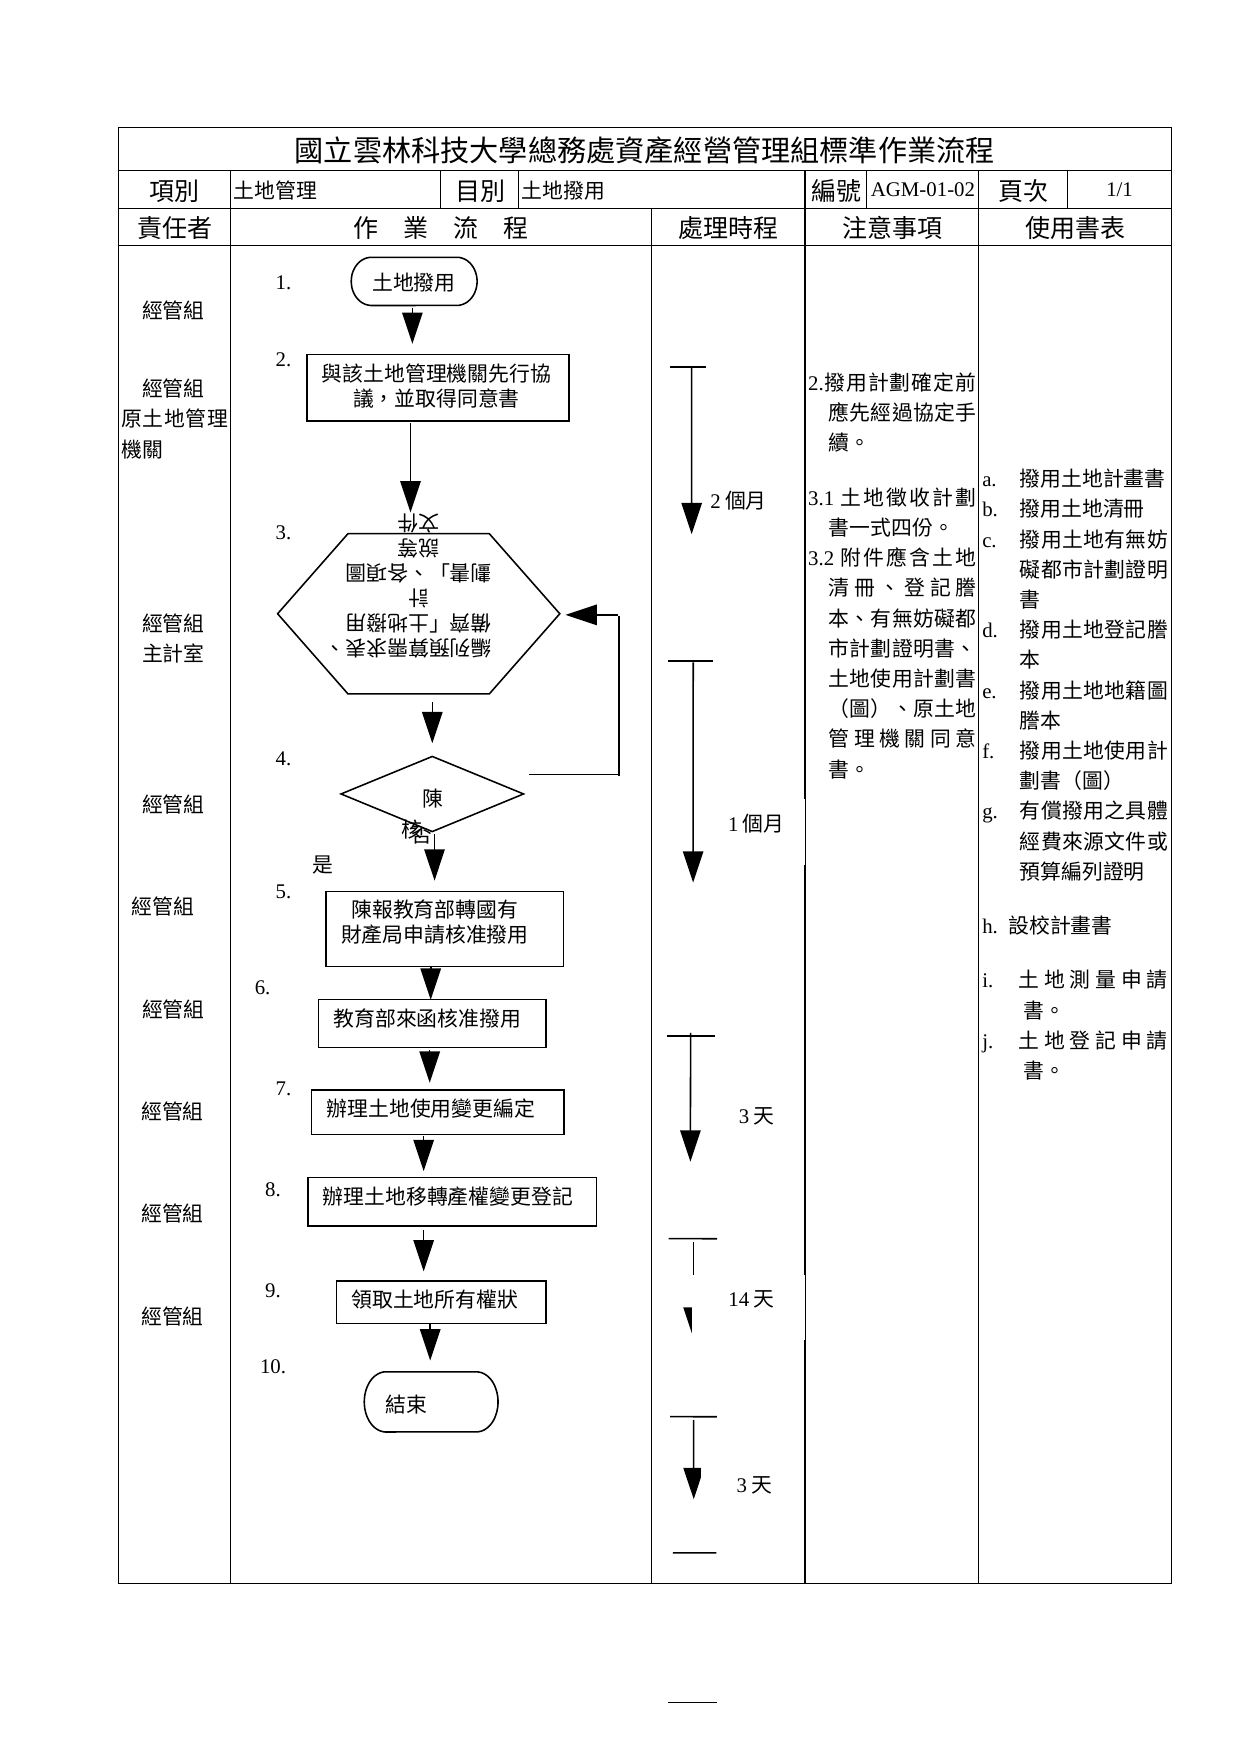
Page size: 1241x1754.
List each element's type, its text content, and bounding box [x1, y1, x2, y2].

table_cell 經管組 經管組 原土地管理機關 經管組 主計室 經管組 經管組 經管組 經管組 經管組 經管組 [119, 246, 230, 1582]
table_cell 項別 [119, 171, 230, 208]
table_cell 撥用土地計畫書 撥用土地清冊 撥用土地有無妨礙都市計劃證明書 撥用土地登記謄本 撥用土地地籍圖謄本 撥用土地使用計劃書（圖） 有償撥用之具體經費來源文件或預算編列證明 h. 設校計畫書 i. 土地測量申請書。 j. 土地登記申請書。 [979, 246, 1171, 1582]
table_cell 作 業 流 程 [231, 209, 651, 245]
table_cell 編號 [806, 171, 866, 208]
table_cell 責任者 [119, 209, 230, 245]
table_cell 2.撥用計劃確定前應先經過協定手續。 3.1土地徵收計劃書一式四份。 3.2附件應含土地清冊、登記謄本、有無妨礙都市計劃證明書、土地使用計劃書（圖）、原土地管理機關同意書。 [806, 246, 978, 1582]
table_cell 土地管理 [231, 171, 440, 208]
table_cell 注意事項 [806, 209, 978, 245]
table_header 國立雲林科技大學總務處資產經營管理組標準作業流程 [119, 128, 1171, 170]
table_cell 處理時程 [652, 209, 804, 245]
table_cell 1. 2. 3. 4. 否 是 5. 6. 7. 8. 9. 10. [231, 246, 651, 1582]
table_cell 頁次 [979, 171, 1067, 208]
table_cell 土地撥用 [519, 171, 804, 208]
table_cell 目別 [441, 171, 518, 208]
table_cell AGM-01-02 [867, 171, 978, 208]
table_cell 使用書表 [979, 209, 1171, 245]
table_cell 1/1 [1068, 171, 1171, 208]
table_cell 2個月 [652, 246, 805, 1582]
